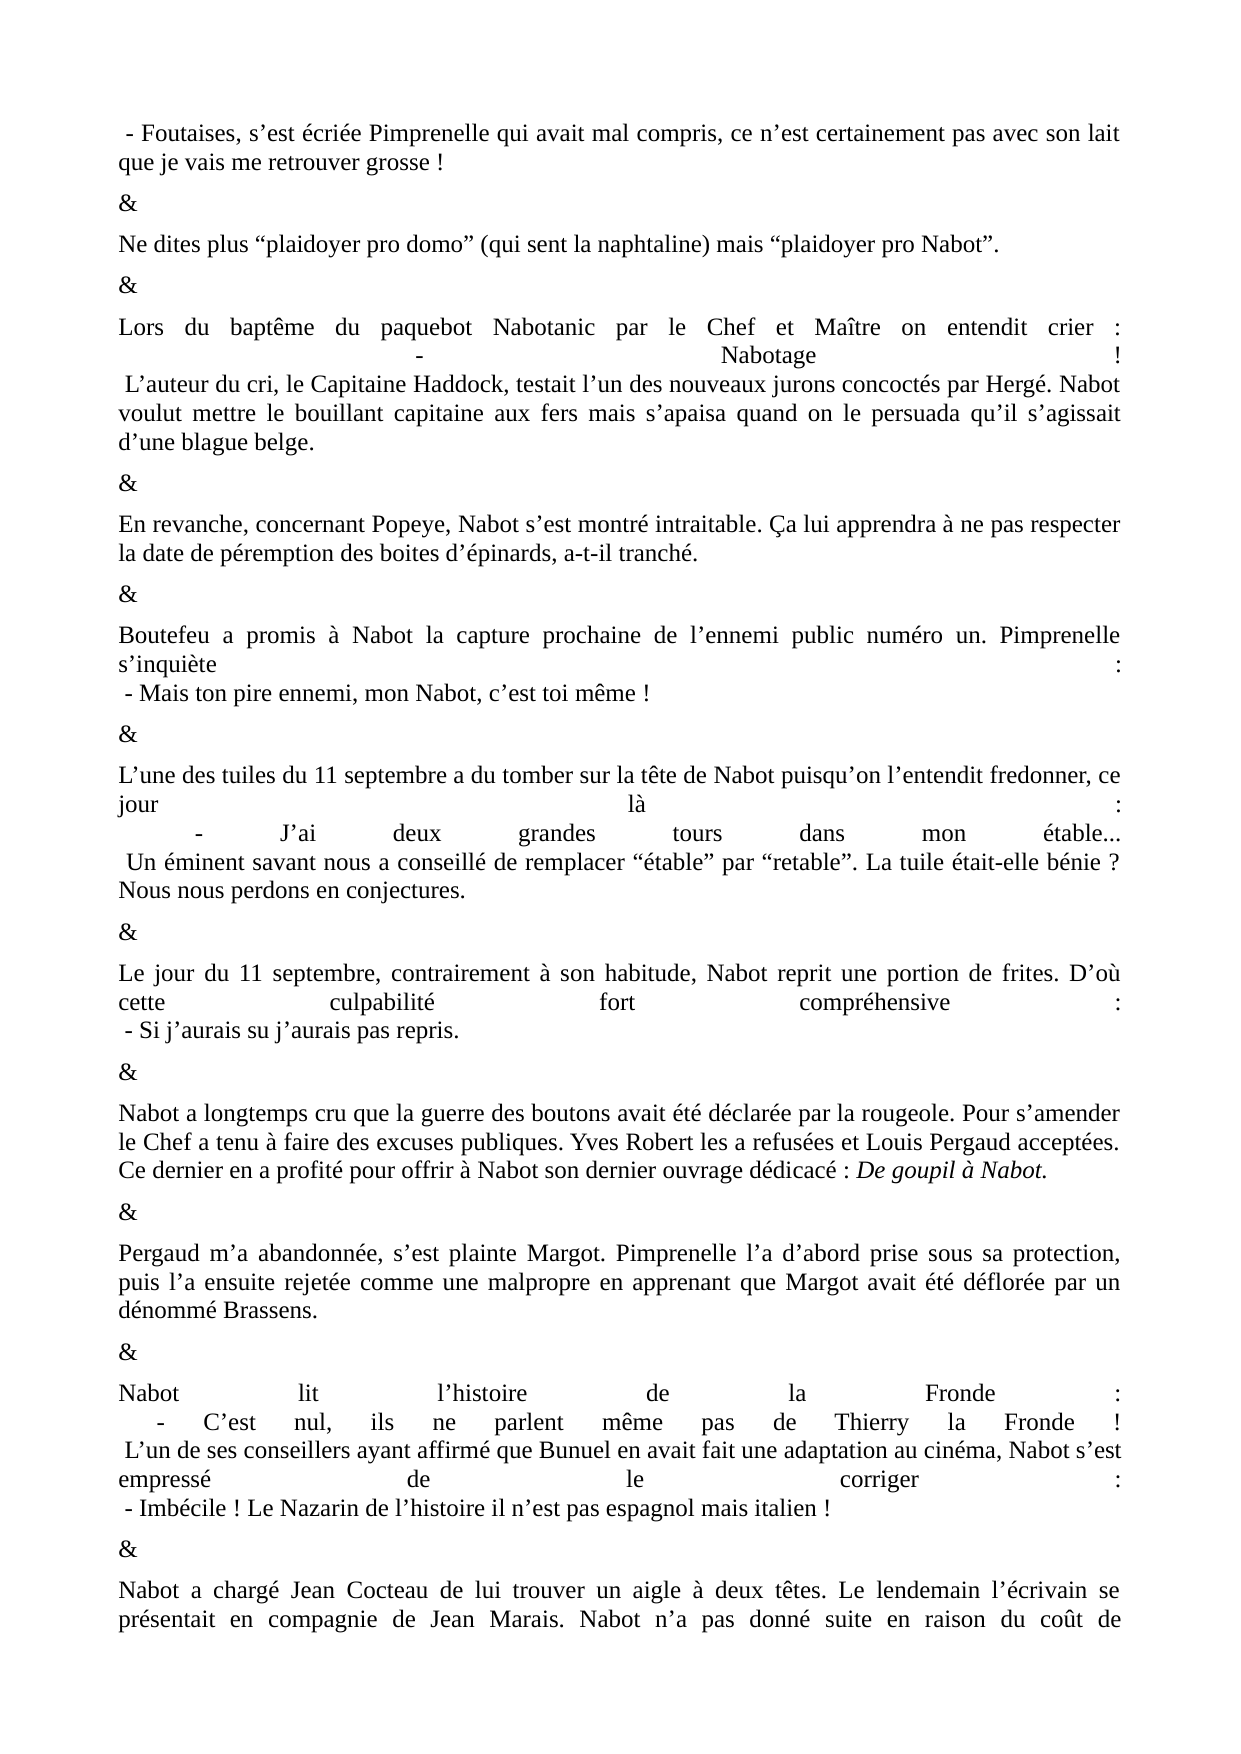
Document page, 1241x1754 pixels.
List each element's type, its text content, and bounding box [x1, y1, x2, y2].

text & [118, 271, 1122, 299]
text Lors du baptême du paquebot Nabotanic par le Chef et Maître on entendit crier : - Nabotage ! L’auteur du cri, le Capitaine Haddock, testait l’un des nouveaux jurons concoctés par Hergé. Nabot voulut mettre le bouillant capitaine aux fers mais s’apaisa quand on le persuada qu’il s’agissait d’une blague belge. [118, 312, 1122, 456]
text & [118, 579, 1122, 608]
text & [118, 188, 1122, 217]
text & [118, 1534, 1122, 1563]
text & [118, 468, 1122, 497]
text Pergaud m’a abandonnée, s’est plainte Margot. Pimprenelle l’a d’abord prise sous sa protection, puis l’a ensuite rejetée comme une malpropre en apprenant que Margot avait été déflorée par un dénommé Brassens. [118, 1238, 1122, 1324]
text & [118, 1197, 1122, 1226]
text Boutefeu a promis à Nabot la capture prochaine de l’ennemi public numéro un. Pimprenelle s’inquiète : - Mais ton pire ennemi, mon Nabot, c’est toi même ! [118, 621, 1122, 707]
text & [118, 1057, 1122, 1086]
text Ne dites plus “plaidoyer pro domo” (qui sent la naphtaline) mais “plaidoyer pro Nabot”. [118, 229, 1122, 258]
text Nabot lit l’histoire de la Fronde : - C’est nul, ils ne parlent même pas de Thierry la Fronde ! L’un de ses conseillers ayant affirmé que Bunuel en avait fait une adaptation au cinéma, Nabot s’est empressé de le corriger : - Imbécile ! Le Nazarin de l’histoire il n’est pas espagnol mais italien ! [118, 1378, 1122, 1522]
text Nabot a longtemps cru que la guerre des boutons avait été déclarée par la rougeole. Pour s’amender le Chef a tenu à faire des excuses publiques. Yves Robert les a refusées et Louis Pergaud acceptées. Ce dernier en a profité pour offrir à Nabot son dernier ouvrage dédicacé : De goupil à Nabot. [118, 1098, 1122, 1184]
text Le jour du 11 septembre, contrairement à son habitude, Nabot reprit une portion de frites. D’où cette culpabilité fort compréhensive : - Si j’aurais su j’aurais pas repris. [118, 958, 1122, 1044]
text & [118, 1337, 1122, 1366]
text En revanche, concernant Popeye, Nabot s’est montré intraitable. Ça lui apprendra à ne pas respecter la date de péremption des boites d’épinards, a-t-il tranché. [118, 509, 1122, 567]
text L’une des tuiles du 11 septembre a du tomber sur la tête de Nabot puisqu’on l’entendit fredonner, ce jour là : - J’ai deux grandes tours dans mon étable... Un éminent savant nous a conseillé de remplacer “étable” par “retable”. La tuile était-elle bénie ? Nous nous perdons en conjectures. [118, 761, 1122, 904]
text - Foutaises, s’est écriée Pimprenelle qui avait mal compris, ce n’est certainement pas avec son lait que je vais me retrouver grosse ! [118, 118, 1122, 176]
text & [118, 917, 1122, 946]
text Nabot a chargé Jean Cocteau de lui trouver un aigle à deux têtes. Le lendemain l’écrivain se présentait en compagnie de Jean Marais. Nabot n’a pas donné suite en raison du coût de [118, 1576, 1122, 1633]
text & [118, 719, 1122, 748]
